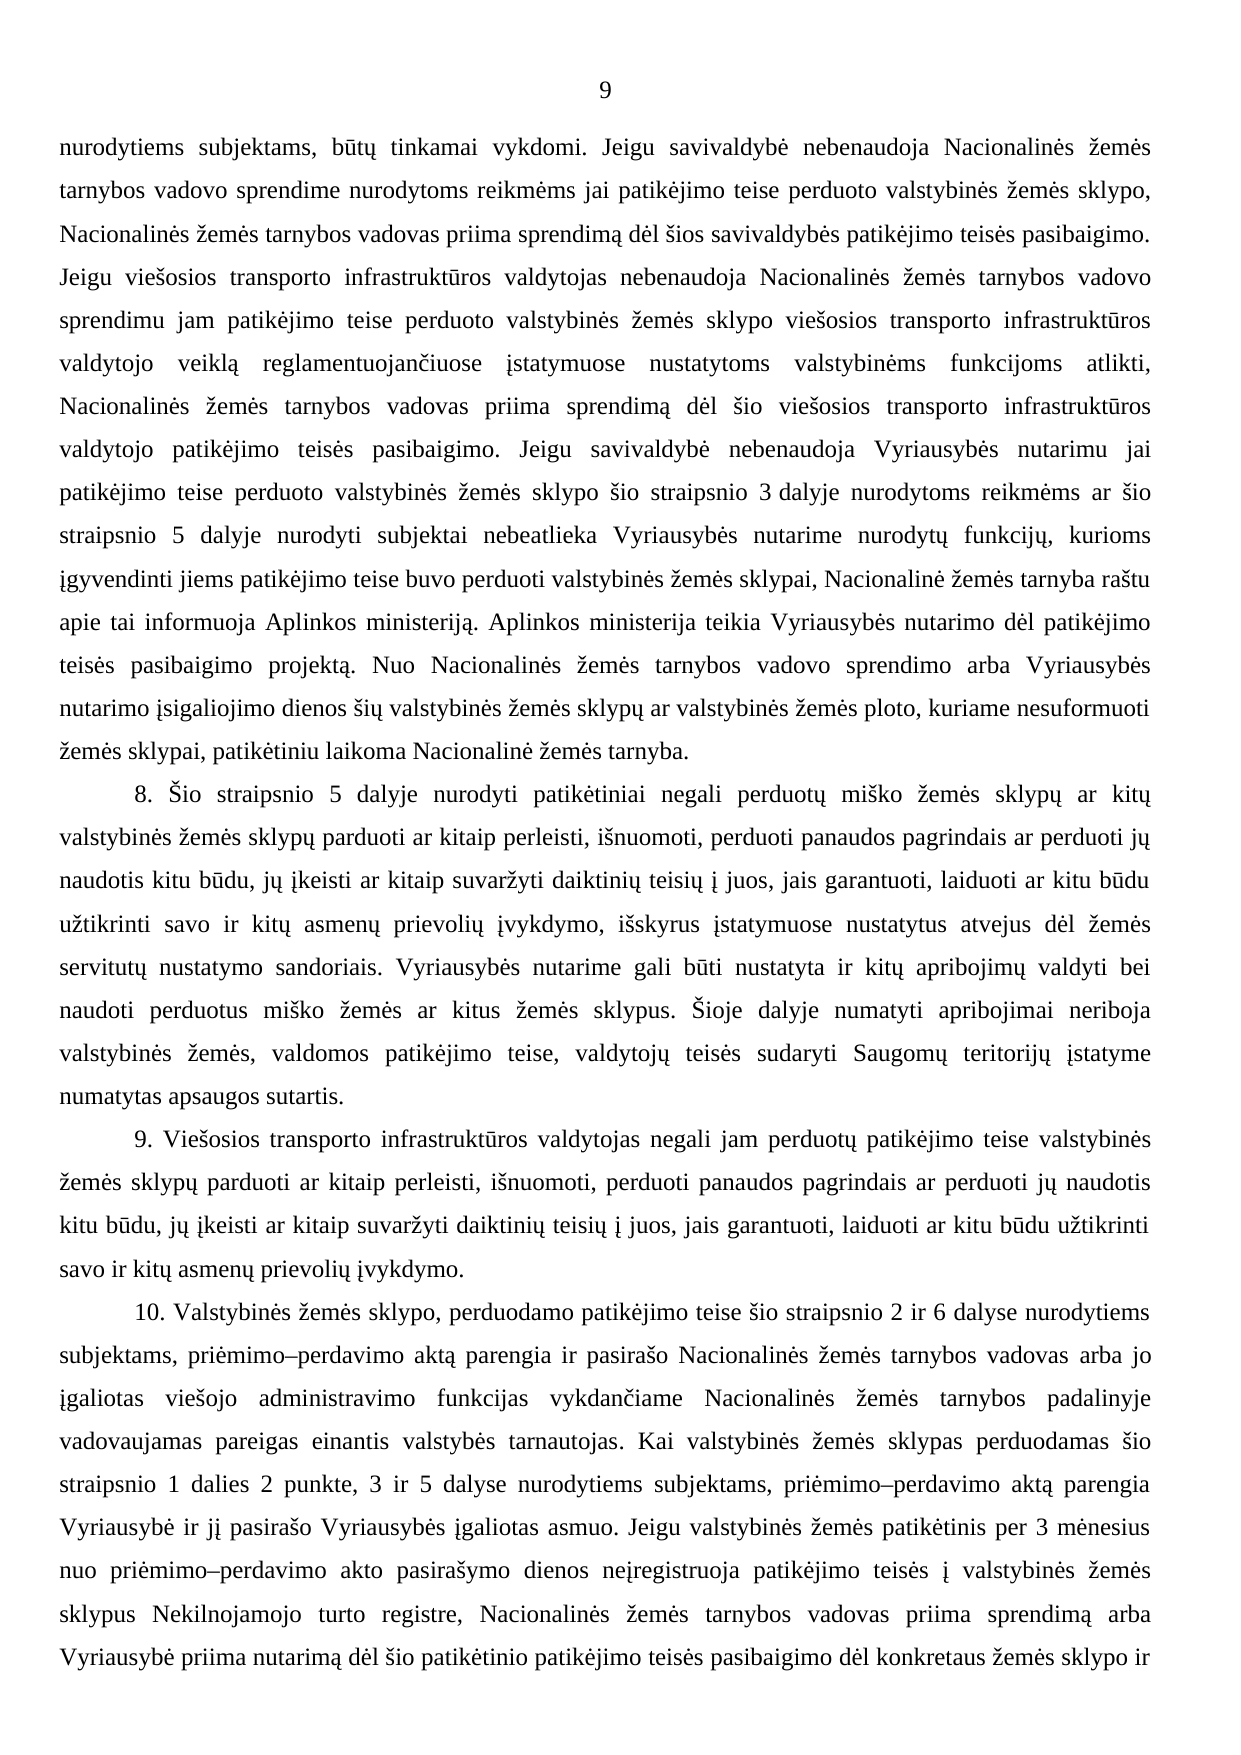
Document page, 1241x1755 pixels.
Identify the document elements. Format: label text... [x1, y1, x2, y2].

text 8. Šio straipsnio 5 dalyje nurodyti patikėtiniai negali perduotų miško žemės sklypų ar kitų valstybinės žemės sklypų parduoti ar kitaip perleisti, išnuomoti, perduoti panaudos pagrindais ar perduoti jų naudotis kitu būdu, jų įkeisti ar kitaip suvaržyti daiktinių teisių į juos, jais garantuoti, laiduoti ar kitu būdu užtikrinti savo ir kitų asmenų prievolių įvykdymo, išskyrus įstatymuose nustatytus atvejus dėl žemės servitutų nustatymo sandoriais. Vyriausybės nutarime gali būti nustatyta ir kitų apribojimų valdyti bei naudoti perduotus miško žemės ar kitus žemės sklypus. Šioje dalyje numatyti apribojimai neriboja valstybinės žemės, valdomos patikėjimo teise, valdytojų teisės sudaryti Saugomų teritorijų įstatyme numatytas apsaugos sutartis. [59, 779, 1152, 1110]
text 10. Valstybinės žemės sklypo, perduodamo patikėjimo teise šio straipsnio 2 ir 6 dalyse nurodytiems subjektams, priėmimo–perdavimo aktą parengia ir pasirašo Nacionalinės žemės tarnybos vadovas arba jo įgaliotas viešojo administravimo funkcijas vykdančiame Nacionalinės žemės tarnybos padalinyje vadovaujamas pareigas einantis valstybės tarnautojas. Kai valstybinės žemės sklypas perduodamas šio straipsnio 1 dalies 2 punkte, 3 ir 5 dalyse nurodytiems subjektams, priėmimo–perdavimo aktą parengia Vyriausybė ir jį pasirašo Vyriausybės įgaliotas asmuo. Jeigu valstybinės žemės patikėtinis per 3 mėnesius nuo priėmimo–perdavimo akto pasirašymo dienos neįregistruoja patikėjimo teisės į valstybinės žemės sklypus Nekilnojamojo turto registre, Nacionalinės žemės tarnybos vadovas priima sprendimą arba Vyriausybė priima nutarimą dėl šio patikėtinio patikėjimo teisės pasibaigimo dėl konkretaus žemės sklypo ir [59, 1297, 1152, 1671]
text 9. Viešosios transporto infrastruktūros valdytojas negali jam perduotų patikėjimo teise valstybinės žemės sklypų parduoti ar kitaip perleisti, išnuomoti, perduoti panaudos pagrindais ar perduoti jų naudotis kitu būdu, jų įkeisti ar kitaip suvaržyti daiktinių teisių į juos, jais garantuoti, laiduoti ar kitu būdu užtikrinti savo ir kitų asmenų prievolių įvykdymo. [59, 1124, 1152, 1282]
text nurodytiems subjektams, būtų tinkamai vykdomi. Jeigu savivaldybė nebenaudoja Nacionalinės žemės tarnybos vadovo sprendime nurodytoms reikmėms jai patikėjimo teise perduoto valstybinės žemės sklypo, Nacionalinės žemės tarnybos vadovas priima sprendimą dėl šios savivaldybės patikėjimo teisės pasibaigimo. Jeigu viešosios transporto infrastruktūros valdytojas nebenaudoja Nacionalinės žemės tarnybos vadovo sprendimu jam patikėjimo teise perduoto valstybinės žemės sklypo viešosios transporto infrastruktūros valdytojo veiklą reglamentuojančiuose įstatymuose nustatytoms valstybinėms funkcijoms atlikti, Nacionalinės žemės tarnybos vadovas priima sprendimą dėl šio viešosios transporto infrastruktūros valdytojo patikėjimo teisės pasibaigimo. Jeigu savivaldybė nebenaudoja Vyriausybės nutarimu jai patikėjimo teise perduoto valstybinės žemės sklypo šio straipsnio 3 dalyje nurodytoms reikmėms ar šio straipsnio 5 dalyje nurodyti subjektai nebeatlieka Vyriausybės nutarime nurodytų funkcijų, kurioms įgyvendinti jiems patikėjimo teise buvo perduoti valstybinės žemės sklypai, Nacionalinė žemės tarnyba raštu apie tai informuoja Aplinkos ministeriją. Aplinkos ministerija teikia Vyriausybės nutarimo dėl patikėjimo teisės pasibaigimo projektą. Nuo Nacionalinės žemės tarnybos vadovo sprendimo arba Vyriausybės nutarimo įsigaliojimo dienos šių valstybinės žemės sklypų ar valstybinės žemės ploto, kuriame nesuformuoti žemės sklypai, patikėtiniu laikoma Nacionalinė žemės tarnyba. [59, 132, 1152, 765]
